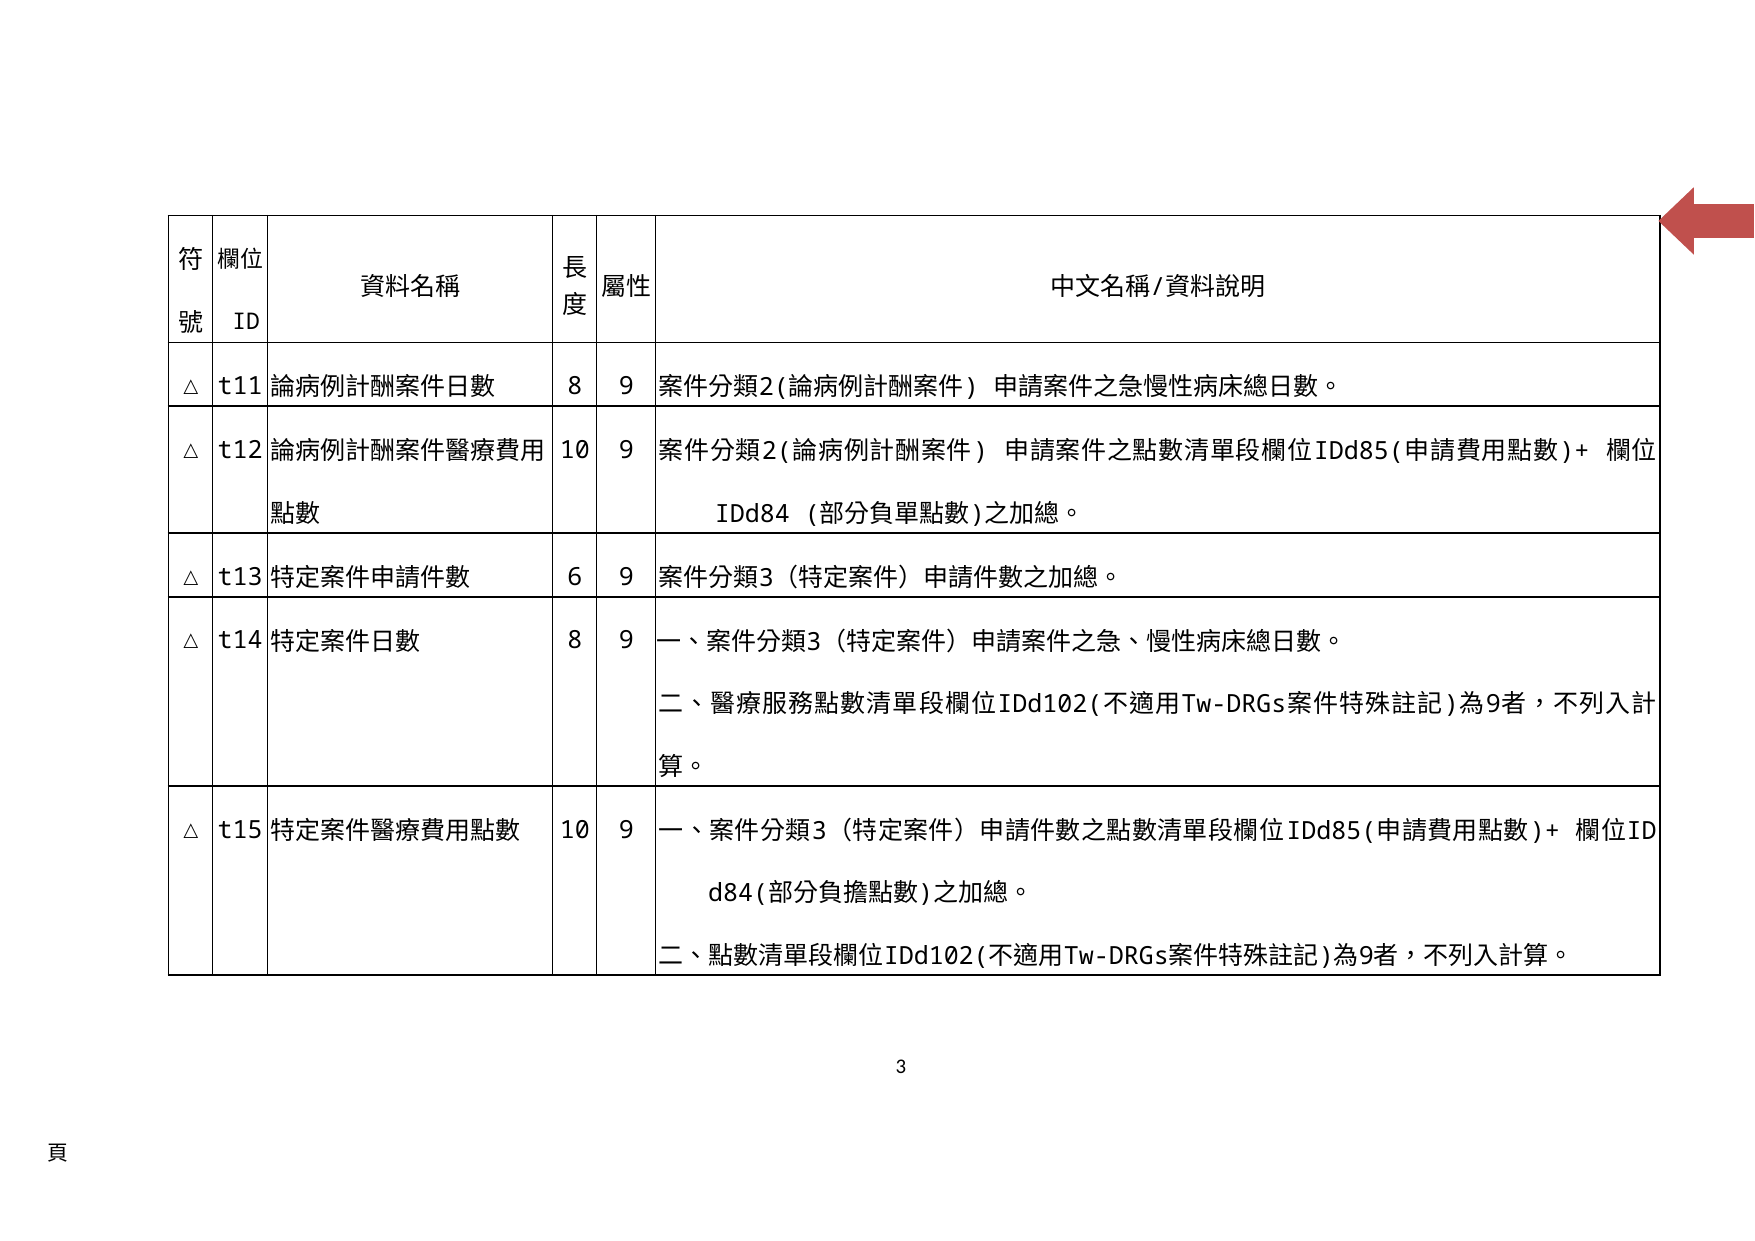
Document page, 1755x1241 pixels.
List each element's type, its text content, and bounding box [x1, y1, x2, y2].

table_cell 特定案件申請件數 [268, 534, 552, 596]
table_cell 論病例計酬案件日數 [268, 343, 552, 405]
table_cell △ [169, 407, 212, 532]
table_cell t12 [213, 407, 267, 532]
table_cell 10 [553, 407, 596, 532]
table_cell 9 [597, 343, 655, 405]
table_header 符號 [169, 216, 212, 341]
table_cell 9 [597, 534, 655, 596]
table_cell 6 [553, 534, 596, 596]
table_cell t15 [213, 787, 267, 974]
table_cell 特定案件醫療費用點數 [268, 787, 552, 974]
table_header 中文名稱/資料說明 [656, 216, 1659, 341]
table_cell 一、案件分類3（特定案件）申請案件之急、慢性病床總日數。 二、醫療服務點數清單段欄位IDd102(不適用Tw-DRGs案件特殊註記)為9者，不列入計算。 [656, 598, 1659, 785]
table_cell t14 [213, 598, 267, 785]
table_header 屬性 [597, 216, 655, 341]
table_cell △ [169, 534, 212, 596]
table_cell 8 [553, 343, 596, 405]
table_cell 10 [553, 787, 596, 974]
table_header 長度 [553, 216, 596, 341]
table_cell 9 [597, 598, 655, 785]
table_cell 9 [597, 787, 655, 974]
table_cell 一、案件分類3（特定案件）申請件數之點數清單段欄位IDd85(申請費用點數)+ 欄位ID d84(部分負擔點數)之加總。 二、點數清單段欄位IDd102(不適用Tw-DRGs案件特殊註記)為9者，不列入計算。 [656, 787, 1659, 974]
table_cell 9 [597, 407, 655, 532]
table_header 資料名稱 [268, 216, 552, 341]
table_cell 8 [553, 598, 596, 785]
table_cell △ [169, 787, 212, 974]
table_cell △ [169, 598, 212, 785]
table_cell 案件分類3（特定案件）申請件數之加總。 [656, 534, 1659, 596]
table_cell 論病例計酬案件醫療費用點數 [268, 407, 552, 532]
table_cell 特定案件日數 [268, 598, 552, 785]
table_cell 案件分類2(論病例計酬案件) 申請案件之急慢性病床總日數。 [656, 343, 1659, 405]
table_cell △ [169, 343, 212, 405]
table_cell 案件分類2(論病例計酬案件) 申請案件之點數清單段欄位IDd85(申請費用點數)+ 欄位IDd84 (部分負單點數)之加總。 [656, 407, 1659, 532]
table_cell t11 [213, 343, 267, 405]
table_header 欄位 ID [213, 216, 267, 341]
table_cell t13 [213, 534, 267, 596]
